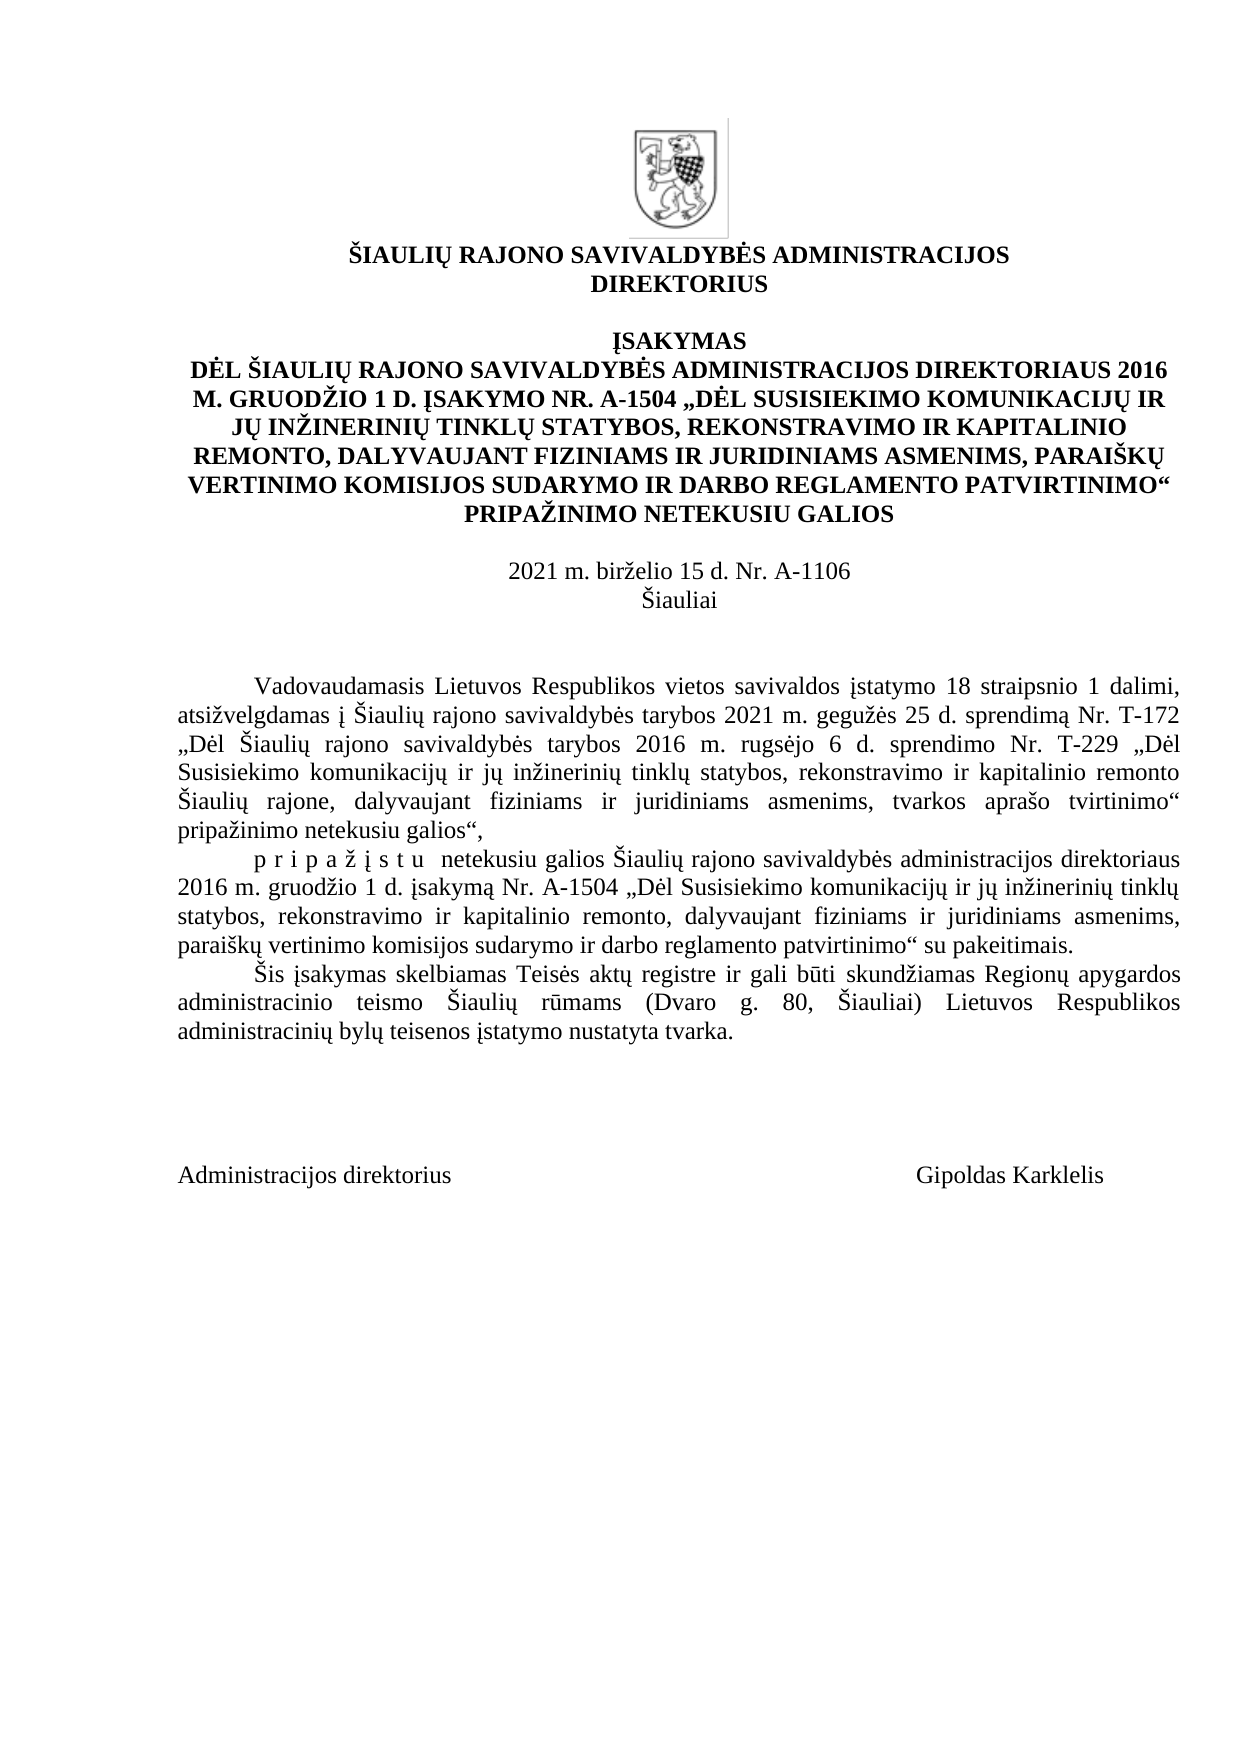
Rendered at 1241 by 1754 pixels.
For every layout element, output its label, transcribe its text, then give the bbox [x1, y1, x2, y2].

text Šis įsakymas skelbiamas Teisės aktų registre ir gali būti skundžiamas Regionų apygardos administracinio teismo Šiaulių rūmams (Dvaro g. 80, Šiauliai) Lietuvos Respublikos administracinių bylų teisenos įstatymo nustatyta tvarka. [177, 959, 1181, 1045]
text DIREKTORIUS [177, 269, 1181, 297]
text Administracijos direktorius Gipoldas Karklelis [177, 1160, 1181, 1189]
text Vadovaudamasis Lietuvos Respublikos vietos savivaldos įstatymo 18 straipsnio 1 dalimi, atsižvelgdamas į Šiaulių rajono savivaldybės tarybos 2021 m. gegužės 25 d. sprendimą Nr. T-172 „Dėl Šiaulių rajono savivaldybės tarybos 2016 m. rugsėjo 6 d. sprendimo Nr. T-229 „Dėl Susisiekimo komunikacijų ir jų inžinerinių tinklų statybos, rekonstravimo ir kapitalinio remonto Šiaulių rajone, dalyvaujant fiziniams ir juridiniams asmenims, tvarkos aprašo tvirtinimo“ pripažinimo netekusiu galios“, [177, 671, 1181, 844]
text ŠIAULIŲ RAJONO SAVIVALDYBĖS ADMINISTRACIJOS [177, 240, 1181, 269]
text 2021 m. birželio 15 d. Nr. A-1106 [177, 556, 1181, 585]
text Šiauliai [177, 585, 1181, 614]
text ĮSAKYMAS [177, 326, 1181, 355]
text DĖL ŠIAULIŲ RAJONO SAVIVALDYBĖS ADMINISTRACIJOS DIREKTORIAUS 2016 M. GRUODŽIO 1 D. ĮSAKYMO NR. A-1504 „DĖL SUSISIEKIMO KOMUNIKACIJŲ IR JŲ INŽINERINIŲ TINKLŲ STATYBOS, REKONSTRAVIMO IR KAPITALINIO REMONTO, DALYVAUJANT FIZINIAMS IR JURIDINIAMS ASMENIMS, PARAIŠKŲ VERTINIMO KOMISIJOS SUDARYMO IR DARBO REGLAMENTO PATVIRTINIMO“ PRIPAŽINIMO NETEKUSIU GALIOS [177, 355, 1181, 527]
text p r i p a ž į s t u netekusiu galios Šiaulių rajono savivaldybės administracijos direktoriaus 2016 m. gruodžio 1 d. įsakymą Nr. A-1504 „Dėl Susisiekimo komunikacijų ir jų inžinerinių tinklų statybos, rekonstravimo ir kapitalinio remonto, dalyvaujant fiziniams ir juridiniams asmenims, paraiškų vertinimo komisijos sudarymo ir darbo reglamento patvirtinimo“ su pakeitimais. [177, 844, 1181, 959]
